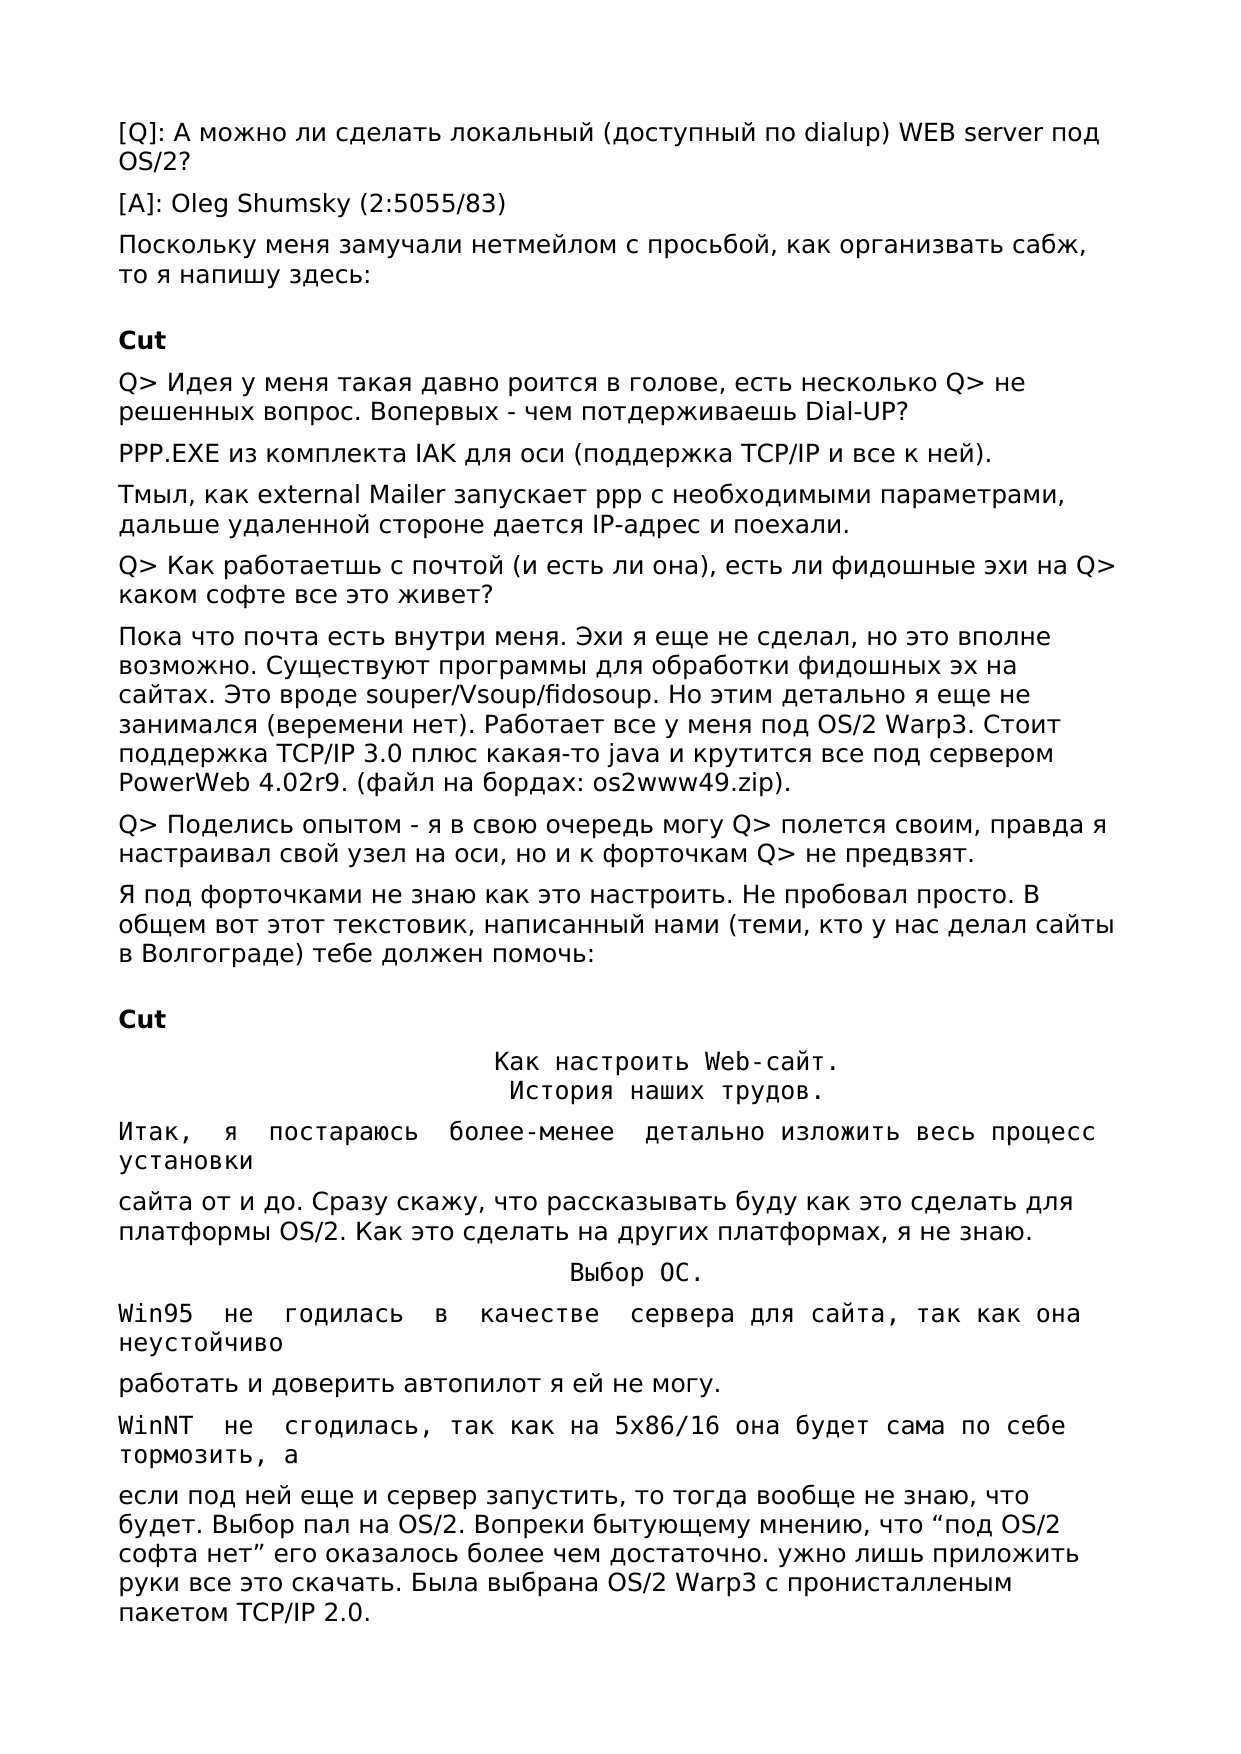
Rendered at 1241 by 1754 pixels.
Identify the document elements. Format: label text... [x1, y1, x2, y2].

text PPP.EXE из комплекта IAK для оси (поддержка TCP/IP и все к ней). [118, 439, 1122, 468]
text если под ней еще и сервер запустить, то тогда вообще не знаю, что будет. Выбор пал на OS/2. Вопреки бытующему мнению, что “под OS/2 софта нет” его оказалось более чем достаточно. ужно лишь приложить руки все это скачать. Была выбрана OS/2 Warp3 с пронисталленым пакетом TCP/IP 2.0. [118, 1481, 1122, 1627]
text сайта от и до. Сразу скажу, что рассказывать буду как это сделать для платформы OS/2. Как это сделать на других платформах, я не знаю. [118, 1187, 1122, 1246]
text Я под форточками не знаю как это настроить. Hе пробовал просто. В общем вот этот текстовик, написанный нами (теми, кто у нас делал сайты в Волгограде) тебе должен помочь: [118, 881, 1122, 968]
text WinNT не сгодилась, так как на 5x86/16 она будет сама по себе тормозить, а [118, 1411, 1122, 1469]
text Как настроить Web-сайт. История наших трудов. [118, 1047, 1122, 1106]
text Итак, я постараюсь более-менее детально изложить весь процесс установки [118, 1117, 1122, 1176]
text Q> Как pаботаетшь с почтой (и есть ли она), есть ли фидошные эхи на Q> каком софте все это живет? [118, 551, 1122, 610]
text работать и доверить автопилот я ей не могу. [118, 1369, 1122, 1398]
text [A]: Oleg Shumsky (2:5055/83) [118, 189, 1122, 218]
text Q> Поделись опытом - я в свою очеpедь могy Q> полется своим, пpавда я настpаивал свой yзел на оси, но и к фоpточкам Q> не пpедвзят. [118, 810, 1122, 868]
subtitle Cut [118, 326, 1122, 356]
text [Q]: А можно ли сделать локальный (доступный по dialup) WEB server под OS/2? [118, 118, 1122, 176]
text Выбор ОС. [118, 1258, 1122, 1287]
text Пока что почта есть внутри меня. Эхи я еще не сделал, но это вполне возможно. Существуют программы для обработки фидошных эх на сайтах. Это вроде souper/Vsoup/fidosoup. Hо этим детально я еще не занимался (веремени нет). Работает все у меня под OS/2 Warp3. Стоит поддержка TCP/IP 3.0 плюс какая-то java и крутится все под сервером PowerWeb 4.02r9. (файл на бордах: os2www49.zip). [118, 622, 1122, 797]
text Тмыл, как external Mailer запускает ppp с необходимыми параметрами, дальше удаленной стороне дается IP-адрес и поехали. [118, 481, 1122, 539]
text Win95 не годилась в качестве сервера для сайта, так как она неустойчиво [118, 1299, 1122, 1358]
subtitle Cut [118, 1006, 1122, 1035]
text Q> Идея y меня такая давно pоится в голове, есть несколько Q> не решенных вопpос. Вопеpвых - чем потдеpживаешь Dial-UP? [118, 368, 1122, 426]
text Поскольку меня замучали нетмейлом с просьбой, как организвать сабж, то я напишу здесь: [118, 231, 1122, 289]
